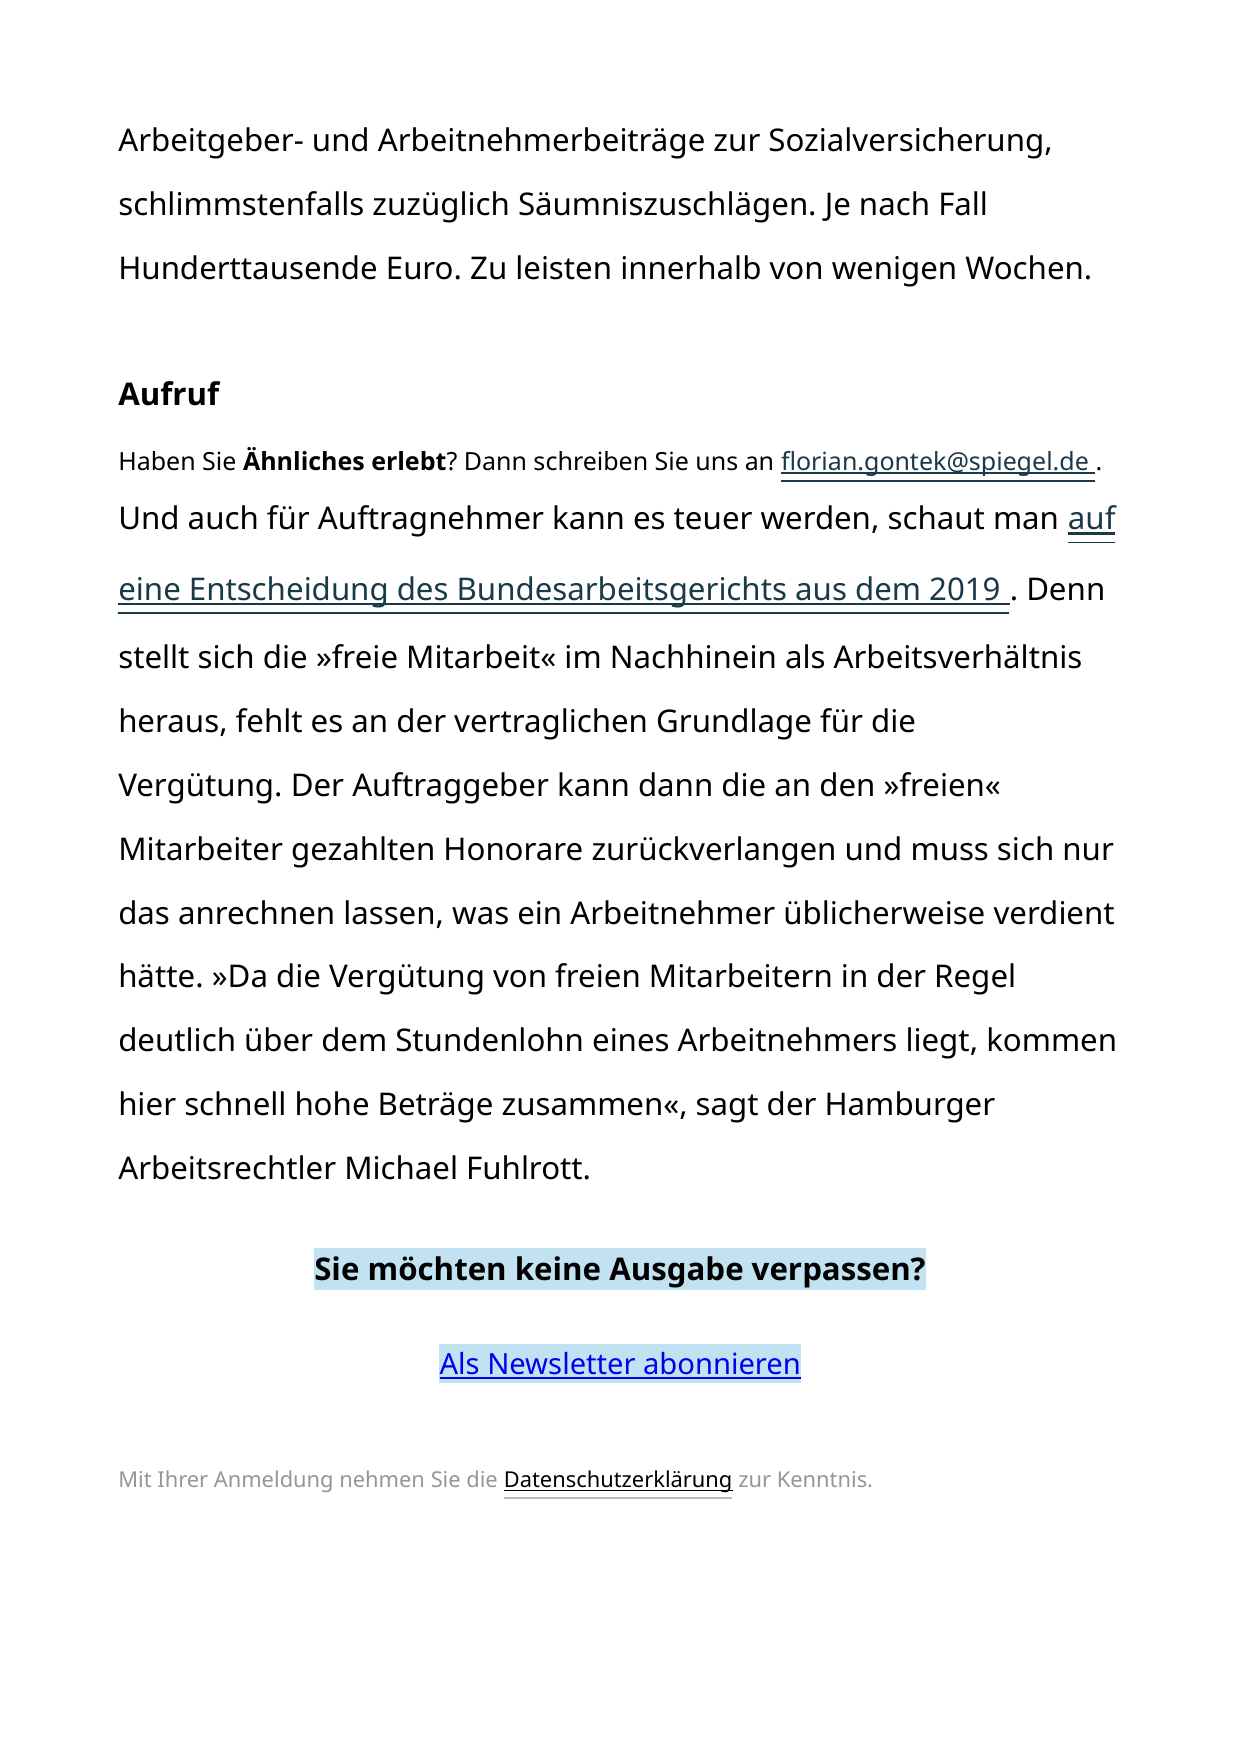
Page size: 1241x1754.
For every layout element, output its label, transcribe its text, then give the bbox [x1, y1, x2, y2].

text Mit Ihrer Anmeldung nehmen Sie die Datenschutzerklärung zur Kenntnis. [118, 1464, 1122, 1499]
text Und auch für Auftragnehmer kann es teuer werden, schaut man auf eine Entscheidung des Bundesarbeitsgerichts aus dem 2019 . Denn stellt sich die »freie Mitarbeit« im Nachhinein als Arbeitsverhältnis heraus, fehlt es an der vertraglichen Grundlage für die Vergütung. Der Auftraggeber kann dann die an den »freien« Mitarbeiter gezahlten Honorare zurückverlangen und muss sich nur das anrechnen lassen, was ein Arbeitnehmer üblicherweise verdient hätte. »Da die Vergütung von freien Mitarbeitern in der Regel deutlich über dem Stundenlohn eines Arbeitnehmers liegt, kommen hier schnell hohe Beträge zusammen«, sagt der Hamburger Arbeitsrechtler Michael Fuhlrott. [118, 496, 1122, 1189]
text Sicher können Unternehmen nur noch sein, wenn sie die Freelancer fest anstellen. Sonst droht ihnen für das laufende Jahr und rückwirkend für bis zu vier Kalenderjahre die Nachzahlung der Arbeitgeber- und Arbeitnehmerbeiträge zur Sozialversicherung, schlimmstenfalls zuzüglich Säumniszuschlägen. Je nach Fall Hunderttausende Euro. Zu leisten innerhalb von wenigen Wochen. [118, 118, 1122, 288]
text Aufruf [118, 372, 1122, 415]
text Als Newsletter abonnieren [118, 1344, 1122, 1383]
text Haben Sie Ähnliches erlebt? Dann schreiben Sie uns an florian.gontek@spiegel.de . [118, 443, 1122, 482]
text Sie möchten keine Ausgabe verpassen? [118, 1247, 1122, 1290]
